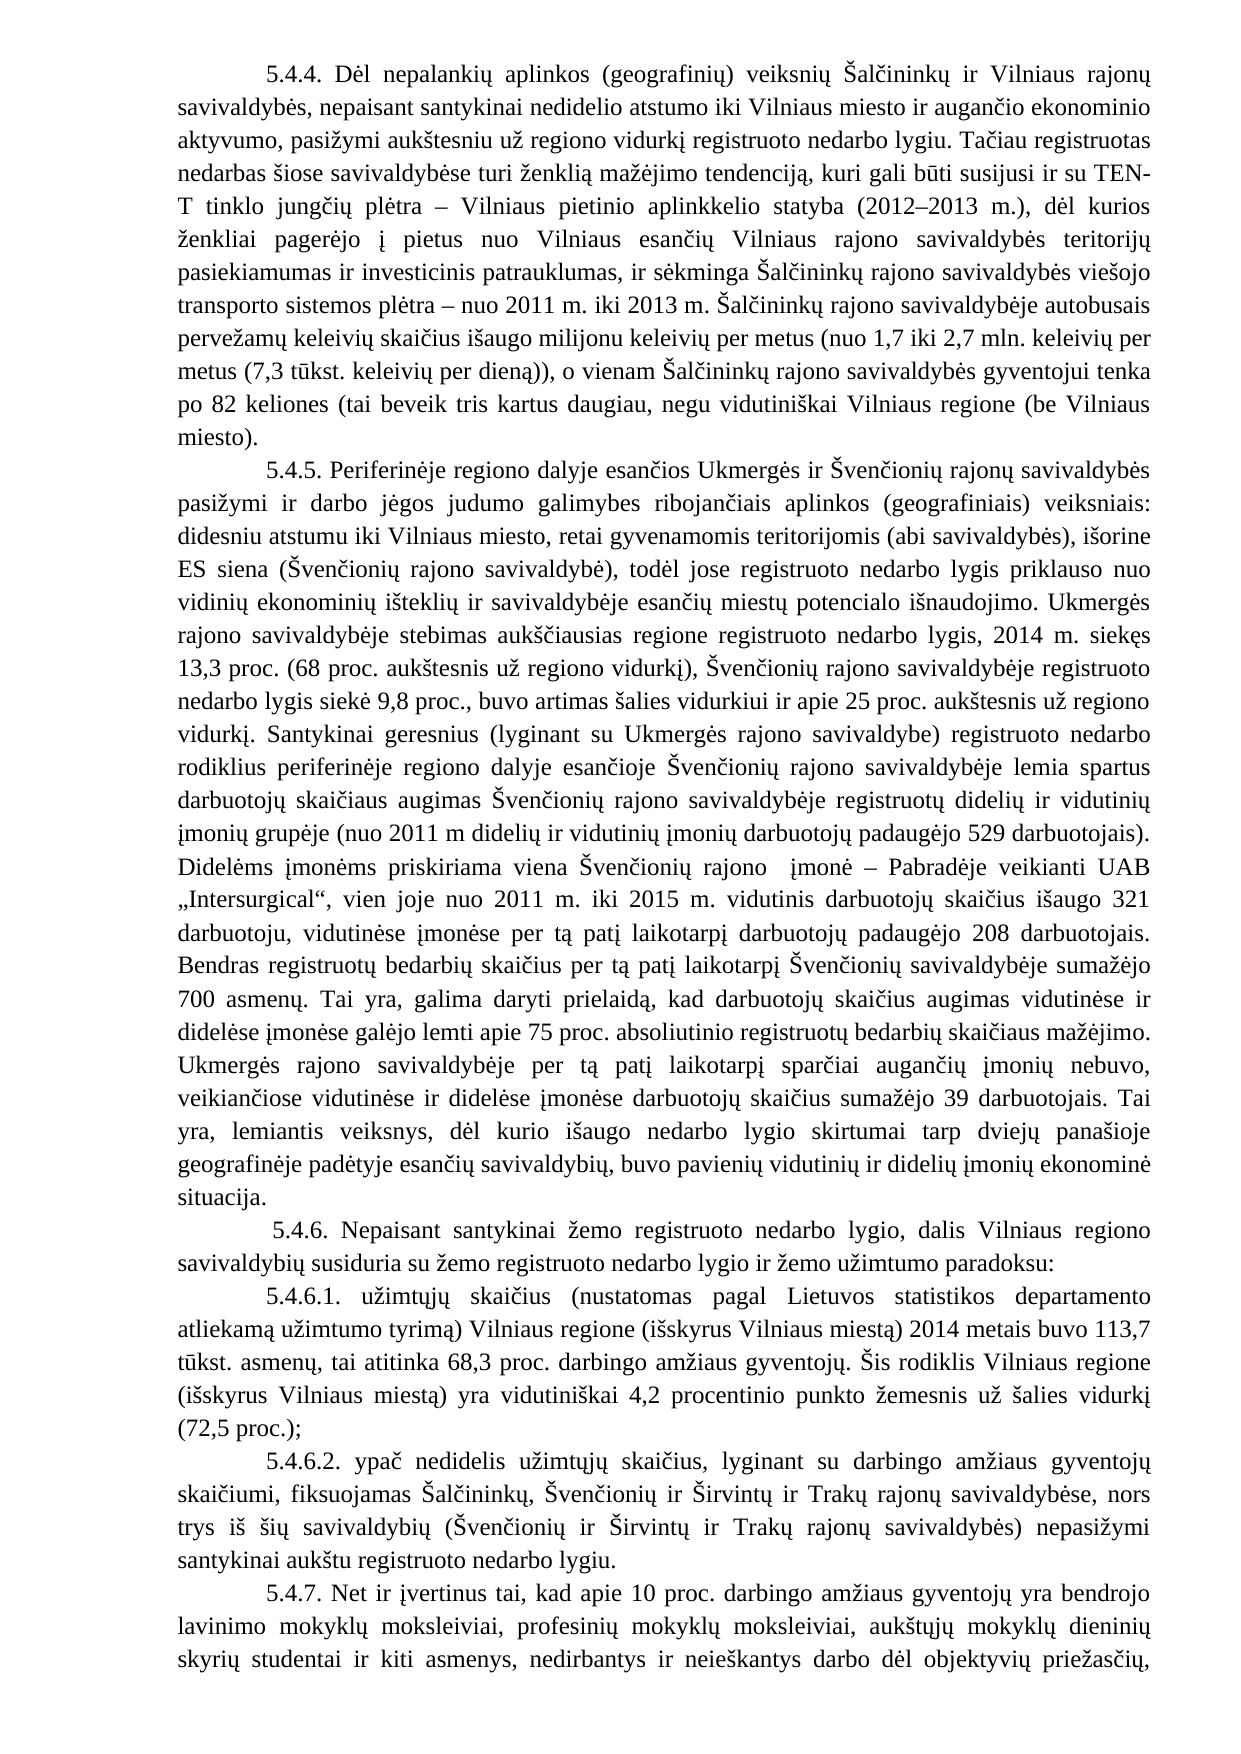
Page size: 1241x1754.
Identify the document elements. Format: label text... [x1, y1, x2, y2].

text 5.4.6.2. ypač nedidelis užimtųjų skaičius, lyginant su darbingo amžiaus gyventojų skaičiumi, fiksuojamas Šalčininkų, Švenčionių ir Širvintų ir Trakų rajonų savivaldybėse, nors trys iš šių savivaldybių (Švenčionių ir Širvintų ir Trakų rajonų savivaldybės) nepasižymi santykinai aukštu registruoto nedarbo lygiu. [177, 1446, 1152, 1574]
text 5.4.5. Periferinėje regiono dalyje esančios Ukmergės ir Švenčionių rajonų savivaldybės pasižymi ir darbo jėgos judumo galimybes ribojančiais aplinkos (geografiniais) veiksniais: didesniu atstumu iki Vilniaus miesto, retai gyvenamomis teritorijomis (abi savivaldybės), išorine ES siena (Švenčionių rajono savivaldybė), todėl jose registruoto nedarbo lygis priklauso nuo vidinių ekonominių išteklių ir savivaldybėje esančių miestų potencialo išnaudojimo. Ukmergės rajono savivaldybėje stebimas aukščiausias regione registruoto nedarbo lygis, 2014 m. siekęs 13,3 proc. (68 proc. aukštesnis už regiono vidurkį), Švenčionių rajono savivaldybėje registruoto nedarbo lygis siekė 9,8 proc., buvo artimas šalies vidurkiui ir apie 25 proc. aukštesnis už regiono vidurkį. Santykinai geresnius (lyginant su Ukmergės rajono savivaldybe) registruoto nedarbo rodiklius periferinėje regiono dalyje esančioje Švenčionių rajono savivaldybėje lemia spartus darbuotojų skaičiaus augimas Švenčionių rajono savivaldybėje registruotų didelių ir vidutinių įmonių grupėje (nuo 2011 m didelių ir vidutinių įmonių darbuotojų padaugėjo 529 darbuotojais). Didelėms įmonėms priskiriama viena Švenčionių rajono įmonė – Pabradėje veikianti UAB „Intersurgical“, vien joje nuo 2011 m. iki 2015 m. vidutinis darbuotojų skaičius išaugo 321 darbuotoju, vidutinėse įmonėse per tą patį laikotarpį darbuotojų padaugėjo 208 darbuotojais. Bendras registruotų bedarbių skaičius per tą patį laikotarpį Švenčionių savivaldybėje sumažėjo 700 asmenų. Tai yra, galima daryti prielaidą, kad darbuotojų skaičius augimas vidutinėse ir didelėse įmonėse galėjo lemti apie 75 proc. absoliutinio registruotų bedarbių skaičiaus mažėjimo. Ukmergės rajono savivaldybėje per tą patį laikotarpį sparčiai augančių įmonių nebuvo, veikiančiose vidutinėse ir didelėse įmonėse darbuotojų skaičius sumažėjo 39 darbuotojais. Tai yra, lemiantis veiksnys, dėl kurio išaugo nedarbo lygio skirtumai tarp dviejų panašioje geografinėje padėtyje esančių savivaldybių, buvo pavienių vidutinių ir didelių įmonių ekonominė situacija. [177, 455, 1152, 1211]
text 5.4.6.1. užimtųjų skaičius (nustatomas pagal Lietuvos statistikos departamento atliekamą užimtumo tyrimą) Vilniaus regione (išskyrus Vilniaus miestą) 2014 metais buvo 113,7 tūkst. asmenų, tai atitinka 68,3 proc. darbingo amžiaus gyventojų. Šis rodiklis Vilniaus regione (išskyrus Vilniaus miestą) yra vidutiniškai 4,2 procentinio punkto žemesnis už šalies vidurkį (72,5 proc.); [177, 1281, 1152, 1442]
text 5.4.7. Net ir įvertinus tai, kad apie 10 proc. darbingo amžiaus gyventojų yra bendrojo lavinimo mokyklų moksleiviai, profesinių mokyklų moksleiviai, aukštųjų mokyklų dieninių skyrių studentai ir kiti asmenys, nedirbantys ir neieškantys darbo dėl objektyvių priežasčių, [177, 1578, 1152, 1673]
text 5.4.6. Nepaisant santykinai žemo registruoto nedarbo lygio, dalis Vilniaus regiono savivaldybių susiduria su žemo registruoto nedarbo lygio ir žemo užimtumo paradoksu: [177, 1215, 1152, 1277]
text 5.4.4. Dėl nepalankių aplinkos (geografinių) veiksnių Šalčininkų ir Vilniaus rajonų savivaldybės, nepaisant santykinai nedidelio atstumo iki Vilniaus miesto ir augančio ekonominio aktyvumo, pasižymi aukštesniu už regiono vidurkį registruoto nedarbo lygiu. Tačiau registruotas nedarbas šiose savivaldybėse turi ženklią mažėjimo tendenciją, kuri gali būti susijusi ir su TEN-T tinklo jungčių plėtra – Vilniaus pietinio aplinkkelio statyba (2012–2013 m.), dėl kurios ženkliai pagerėjo į pietus nuo Vilniaus esančių Vilniaus rajono savivaldybės teritorijų pasiekiamumas ir investicinis patrauklumas, ir sėkminga Šalčininkų rajono savivaldybės viešojo transporto sistemos plėtra – nuo 2011 m. iki 2013 m. Šalčininkų rajono savivaldybėje autobusais pervežamų keleivių skaičius išaugo milijonu keleivių per metus (nuo 1,7 iki 2,7 mln. keleivių per metus (7,3 tūkst. keleivių per dieną)), o vienam Šalčininkų rajono savivaldybės gyventojui tenka po 82 keliones (tai beveik tris kartus daugiau, negu vidutiniškai Vilniaus regione (be Vilniaus miesto). [177, 59, 1152, 451]
